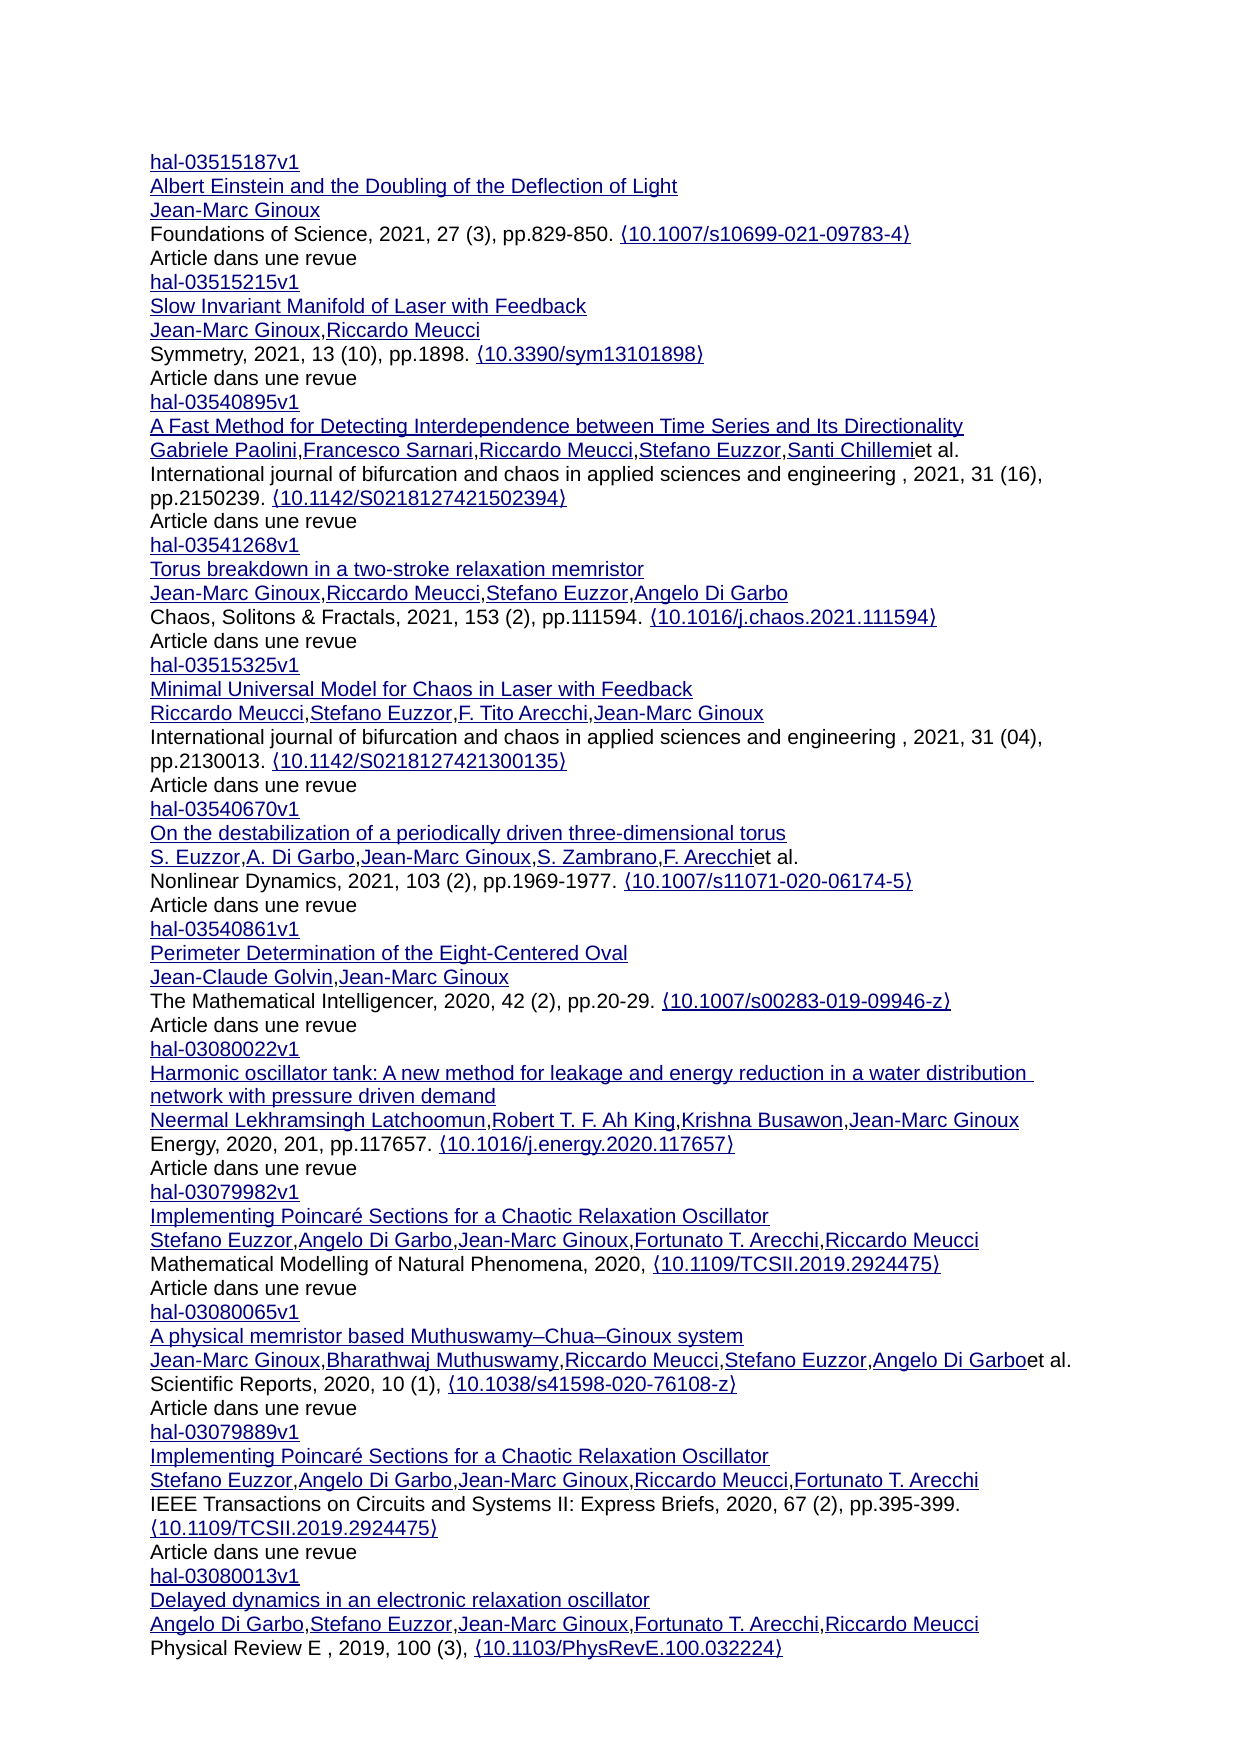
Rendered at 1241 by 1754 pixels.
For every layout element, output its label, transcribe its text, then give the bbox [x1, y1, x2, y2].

table_cell On the destabilization of a periodically driven three-dimensional torus S. Euzzor,A. Di Garbo,Jean-Marc Ginoux,S. Zambrano,F. Arecchiet al. Nonlinear Dynamics, 2021, 103 (2), pp.1969-1977. ⟨10.1007/s11071-020-06174-5⟩ Article dans une revue hal-03540861v1 [150, 821, 1090, 941]
table_cell Implementing Poincaré Sections for a Chaotic Relaxation Oscillator Stefano Euzzor,Angelo Di Garbo,Jean-Marc Ginoux,Riccardo Meucci,Fortunato T. Arecchi IEEE Transactions on Circuits and Systems II: Express Briefs, 2020, 67 (2), pp.395-399. ⟨10.1109/TCSII.2019.2924475⟩ Article dans une revue hal-03080013v1 [150, 1444, 1090, 1587]
table_cell Minimal Universal Model for Chaos in Laser with Feedback Riccardo Meucci,Stefano Euzzor,F. Tito Arecchi,Jean-Marc Ginoux International journal of bifurcation and chaos in applied sciences and engineering , 2021, 31 (04), pp.2130013. ⟨10.1142/S0218127421300135⟩ Article dans une revue hal-03540670v1 [150, 677, 1090, 821]
table_cell Albert Einstein and the Doubling of the Deflection of Light Jean-Marc Ginoux Foundations of Science, 2021, 27 (3), pp.829-850. ⟨10.1007/s10699-021-09783-4⟩ Article dans une revue hal-03515215v1 [150, 174, 1090, 294]
table_cell Slow Invariant Manifold of Laser with Feedback Jean-Marc Ginoux,Riccardo Meucci Symmetry, 2021, 13 (10), pp.1898. ⟨10.3390/sym13101898⟩ Article dans une revue hal-03540895v1 [150, 294, 1090, 413]
table_cell Harmonic oscillator tank: A new method for leakage and energy reduction in a water distribution network with pressure driven demand Neermal Lekhramsingh Latchoomun,Robert T. F. Ah King,Krishna Busawon,Jean-Marc Ginoux Energy, 2020, 201, pp.117657. ⟨10.1016/j.energy.2020.117657⟩ Article dans une revue hal-03079982v1 [150, 1060, 1090, 1204]
table_cell Torus breakdown in a two-stroke relaxation memristor Jean-Marc Ginoux,Riccardo Meucci,Stefano Euzzor,Angelo Di Garbo Chaos, Solitons & Fractals, 2021, 153 (2), pp.111594. ⟨10.1016/j.chaos.2021.111594⟩ Article dans une revue hal-03515325v1 [150, 557, 1090, 677]
table_cell A Fast Method for Detecting Interdependence between Time Series and Its Directionality Gabriele Paolini,Francesco Sarnari,Riccardo Meucci,Stefano Euzzor,Santi Chillemiet al. International journal of bifurcation and chaos in applied sciences and engineering , 2021, 31 (16), pp.2150239. ⟨10.1142/S0218127421502394⟩ Article dans une revue hal-03541268v1 [150, 414, 1090, 557]
table_cell A physical memristor based Muthuswamy–Chua–Ginoux system Jean-Marc Ginoux,Bharathwaj Muthuswamy,Riccardo Meucci,Stefano Euzzor,Angelo Di Garboet al. Scientific Reports, 2020, 10 (1), ⟨10.1038/s41598-020-76108-z⟩ Article dans une revue hal-03079889v1 [150, 1324, 1090, 1444]
table_cell Delayed dynamics in an electronic relaxation oscillator Angelo Di Garbo,Stefano Euzzor,Jean-Marc Ginoux,Fortunato T. Arecchi,Riccardo Meucci Physical Review E , 2019, 100 (3), ⟨10.1103/PhysRevE.100.032224⟩ [150, 1588, 1090, 1659]
table_cell Perimeter Determination of the Eight-Centered Oval Jean-Claude Golvin,Jean-Marc Ginoux The Mathematical Intelligencer, 2020, 42 (2), pp.20-29. ⟨10.1007/s00283-019-09946-z⟩ Article dans une revue hal-03080022v1 [150, 941, 1090, 1060]
table_cell hal-03515187v1 [150, 150, 1090, 174]
table_cell Implementing Poincaré Sections for a Chaotic Relaxation Oscillator Stefano Euzzor,Angelo Di Garbo,Jean-Marc Ginoux,Fortunato T. Arecchi,Riccardo Meucci Mathematical Modelling of Natural Phenomena, 2020, ⟨10.1109/TCSII.2019.2924475⟩ Article dans une revue hal-03080065v1 [150, 1204, 1090, 1324]
